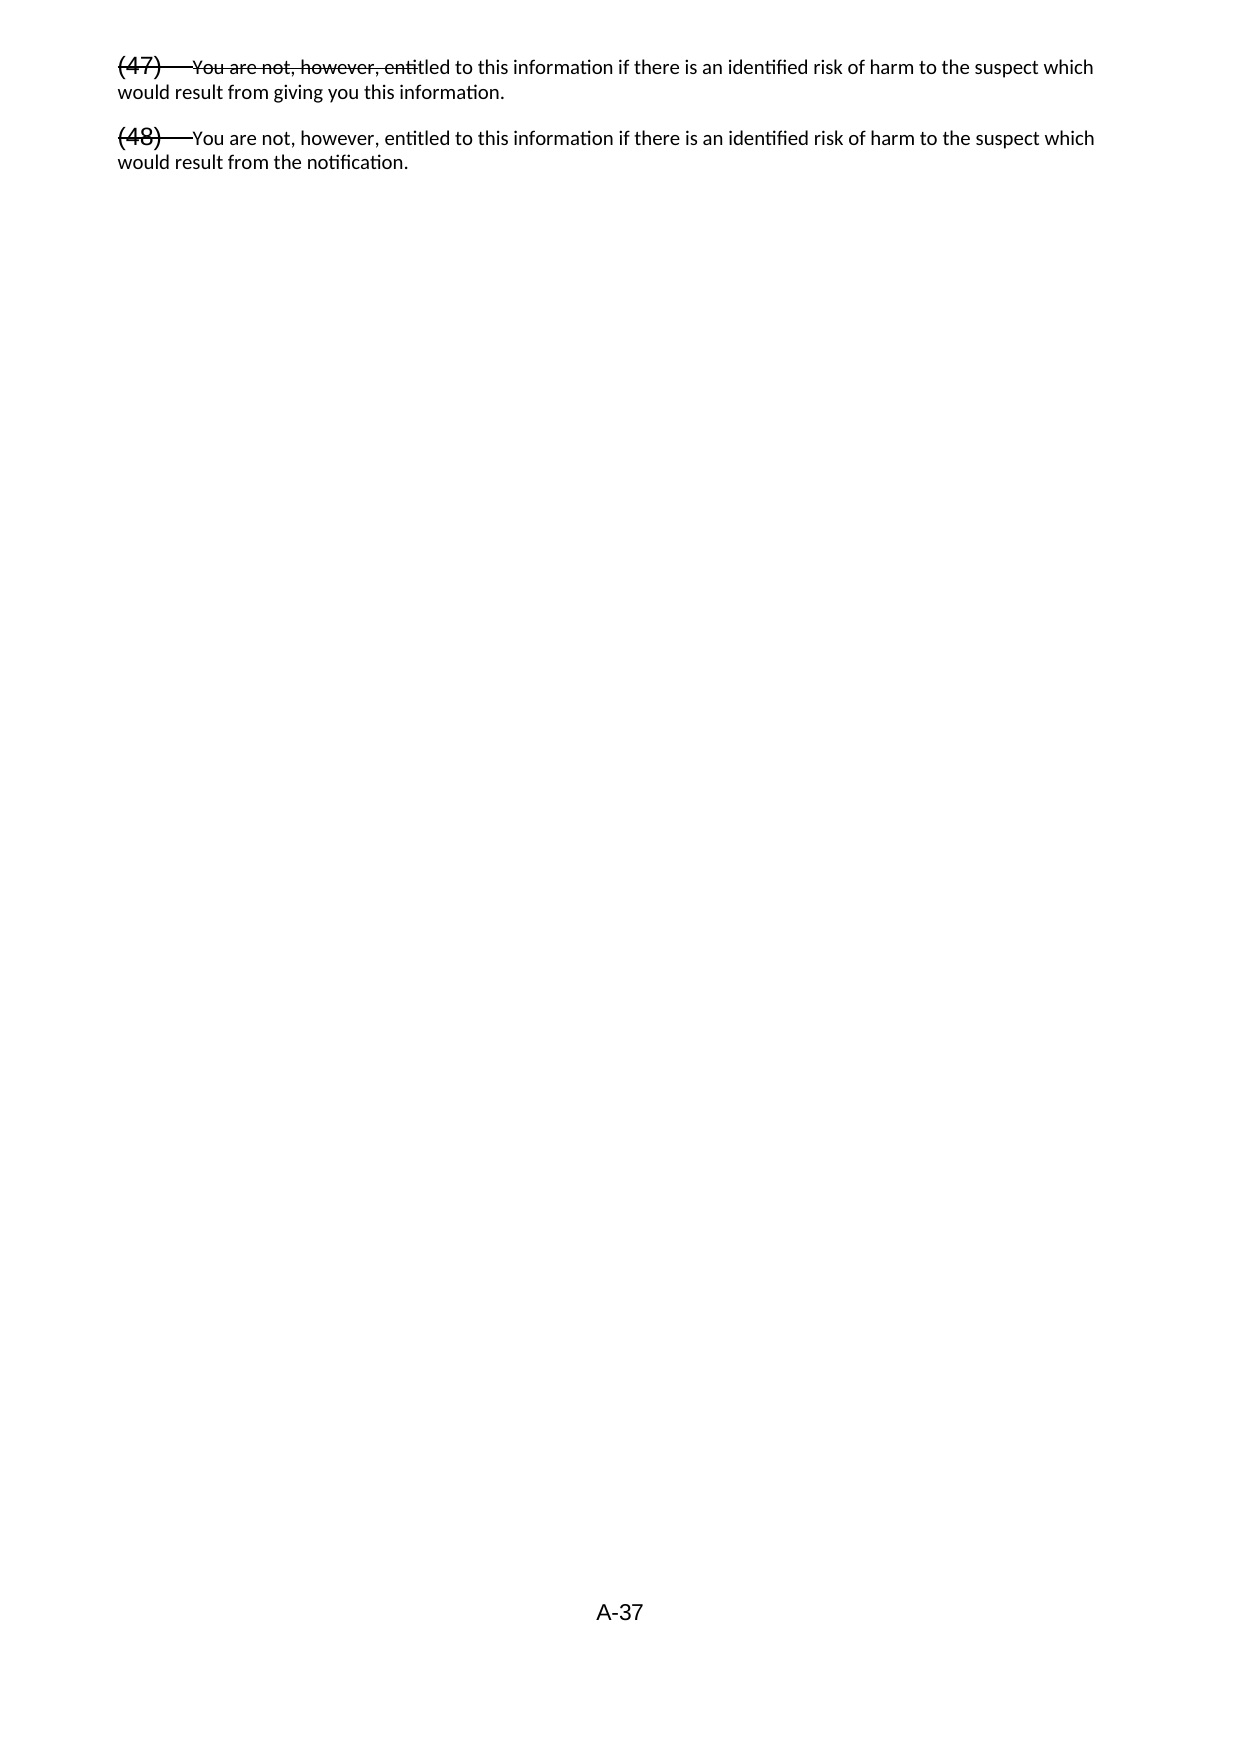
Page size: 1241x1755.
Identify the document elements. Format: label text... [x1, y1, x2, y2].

list You are not, however, entitled to this information if there is an identified risk of harm to the suspect which would result from the notification. [117, 123, 1097, 175]
list You are not, however, entitled to this information if there is an identified risk of harm to the suspect which would result from giving you this information. [117, 51, 1102, 105]
